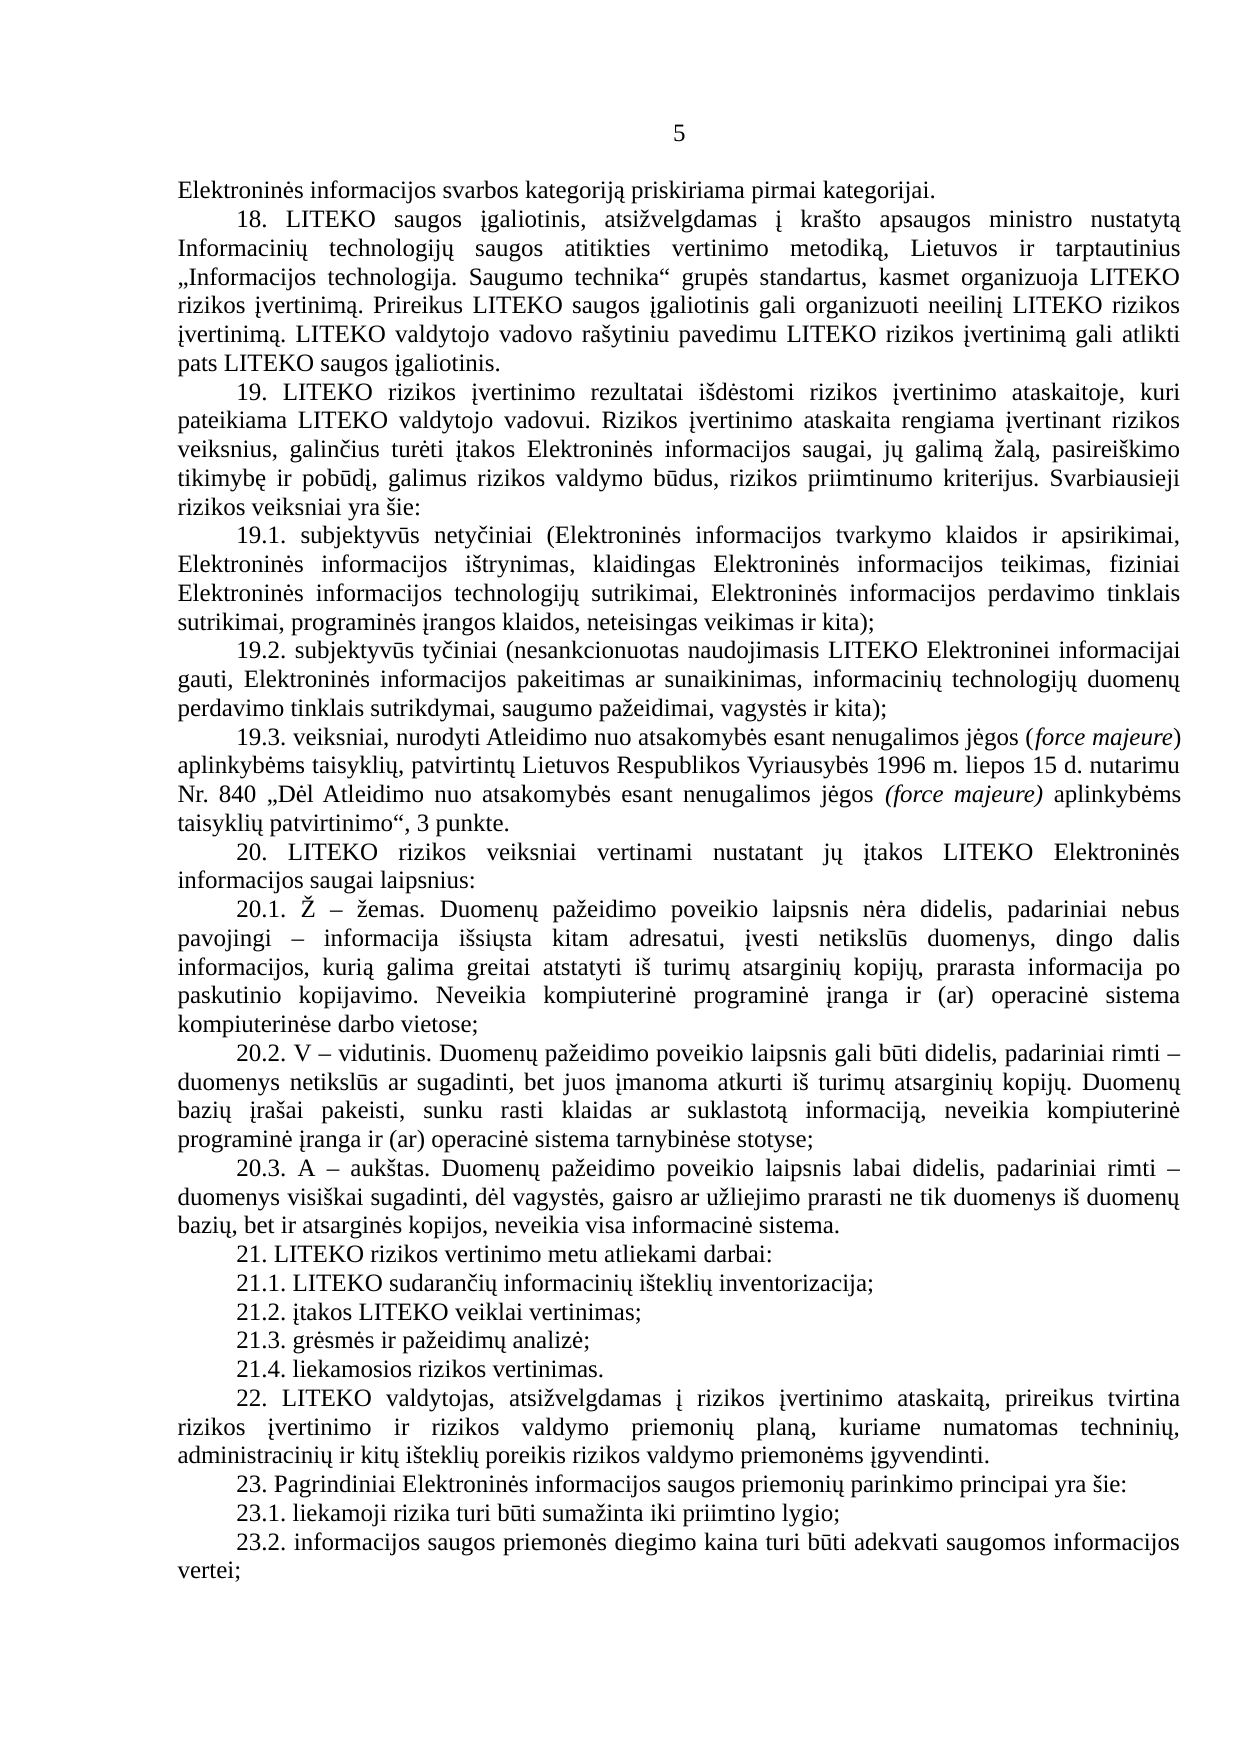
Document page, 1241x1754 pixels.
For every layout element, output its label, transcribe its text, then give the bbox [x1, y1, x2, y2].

text 20. LITEKO rizikos veiksniai vertinami nustatant jų įtakos LITEKO Elektroninės informacijos saugai laipsnius: [177, 837, 1181, 894]
text 23. Pagrindiniai Elektroninės informacijos saugos priemonių parinkimo principai yra šie: [177, 1469, 1181, 1498]
text 22. LITEKO valdytojas, atsižvelgdamas į rizikos įvertinimo ataskaitą, prireikus tvirtina rizikos įvertinimo ir rizikos valdymo priemonių planą, kuriame numatomas techninių, administracinių ir kitų išteklių poreikis rizikos valdymo priemonėms įgyvendinti. [177, 1383, 1181, 1469]
text 21. LITEKO rizikos vertinimo metu atliekami darbai: [177, 1239, 1181, 1268]
text 19.3. veiksniai, nurodyti Atleidimo nuo atsakomybės esant nenugalimos jėgos (force majeure) aplinkybėms taisyklių, patvirtintų Lietuvos Respublikos Vyriausybės 1996 m. liepos 15 d. nutarimu Nr. 840 „Dėl Atleidimo nuo atsakomybės esant nenugalimos jėgos (force majeure) aplinkybėms taisyklių patvirtinimo“, 3 punkte. [177, 722, 1181, 837]
text 21.3. grėsmės ir pažeidimų analizė; [177, 1326, 1181, 1354]
text 20.1. Ž – žemas. Duomenų pažeidimo poveikio laipsnis nėra didelis, padariniai nebus pavojingi – informacija išsiųsta kitam adresatui, įvesti netikslūs duomenys, dingo dalis informacijos, kurią galima greitai atstatyti iš turimų atsarginių kopijų, prarasta informacija po paskutinio kopijavimo. Neveikia kompiuterinė programinė įranga ir (ar) operacinė sistema kompiuterinėse darbo vietose; [177, 894, 1181, 1038]
text Elektroninės informacijos svarbos kategoriją priskiriama pirmai kategorijai. [177, 176, 1181, 204]
text 19.2. subjektyvūs tyčiniai (nesankcionuotas naudojimasis LITEKO Elektroninei informacijai gauti, Elektroninės informacijos pakeitimas ar sunaikinimas, informacinių technologijų duomenų perdavimo tinklais sutrikdymai, saugumo pažeidimai, vagystės ir kita); [177, 636, 1181, 722]
text 21.2. įtakos LITEKO veiklai vertinimas; [177, 1297, 1181, 1326]
text 23.1. liekamoji rizika turi būti sumažinta iki priimtino lygio; [177, 1498, 1181, 1527]
text 20.3. A – aukštas. Duomenų pažeidimo poveikio laipsnis labai didelis, padariniai rimti – duomenys visiškai sugadinti, dėl vagystės, gaisro ar užliejimo prarasti ne tik duomenys iš duomenų bazių, bet ir atsarginės kopijos, neveikia visa informacinė sistema. [177, 1153, 1181, 1239]
text 19.1. subjektyvūs netyčiniai (Elektroninės informacijos tvarkymo klaidos ir apsirikimai, Elektroninės informacijos ištrynimas, klaidingas Elektroninės informacijos teikimas, fiziniai Elektroninės informacijos technologijų sutrikimai, Elektroninės informacijos perdavimo tinklais sutrikimai, programinės įrangos klaidos, neteisingas veikimas ir kita); [177, 521, 1181, 636]
text 21.4. liekamosios rizikos vertinimas. [177, 1354, 1181, 1383]
text 19. LITEKO rizikos įvertinimo rezultatai išdėstomi rizikos įvertinimo ataskaitoje, kuri pateikiama LITEKO valdytojo vadovui. Rizikos įvertinimo ataskaita rengiama įvertinant rizikos veiksnius, galinčius turėti įtakos Elektroninės informacijos saugai, jų galimą žalą, pasireiškimo tikimybę ir pobūdį, galimus rizikos valdymo būdus, rizikos priimtinumo kriterijus. Svarbiausieji rizikos veiksniai yra šie: [177, 377, 1181, 521]
text 21.1. LITEKO sudarančių informacinių išteklių inventorizacija; [177, 1268, 1181, 1297]
text 23.2. informacijos saugos priemonės diegimo kaina turi būti adekvati saugomos informacijos vertei; [177, 1527, 1181, 1584]
text 20.2. V – vidutinis. Duomenų pažeidimo poveikio laipsnis gali būti didelis, padariniai rimti – duomenys netikslūs ar sugadinti, bet juos įmanoma atkurti iš turimų atsarginių kopijų. Duomenų bazių įrašai pakeisti, sunku rasti klaidas ar suklastotą informaciją, neveikia kompiuterinė programinė įranga ir (ar) operacinė sistema tarnybinėse stotyse; [177, 1038, 1181, 1153]
text 18. LITEKO saugos įgaliotinis, atsižvelgdamas į krašto apsaugos ministro nustatytą Informacinių technologijų saugos atitikties vertinimo metodiką, Lietuvos ir tarptautinius „Informacijos technologija. Saugumo technika“ grupės standartus, kasmet organizuoja LITEKO rizikos įvertinimą. Prireikus LITEKO saugos įgaliotinis gali organizuoti neeilinį LITEKO rizikos įvertinimą. LITEKO valdytojo vadovo rašytiniu pavedimu LITEKO rizikos įvertinimą gali atlikti pats LITEKO saugos įgaliotinis. [177, 204, 1181, 377]
